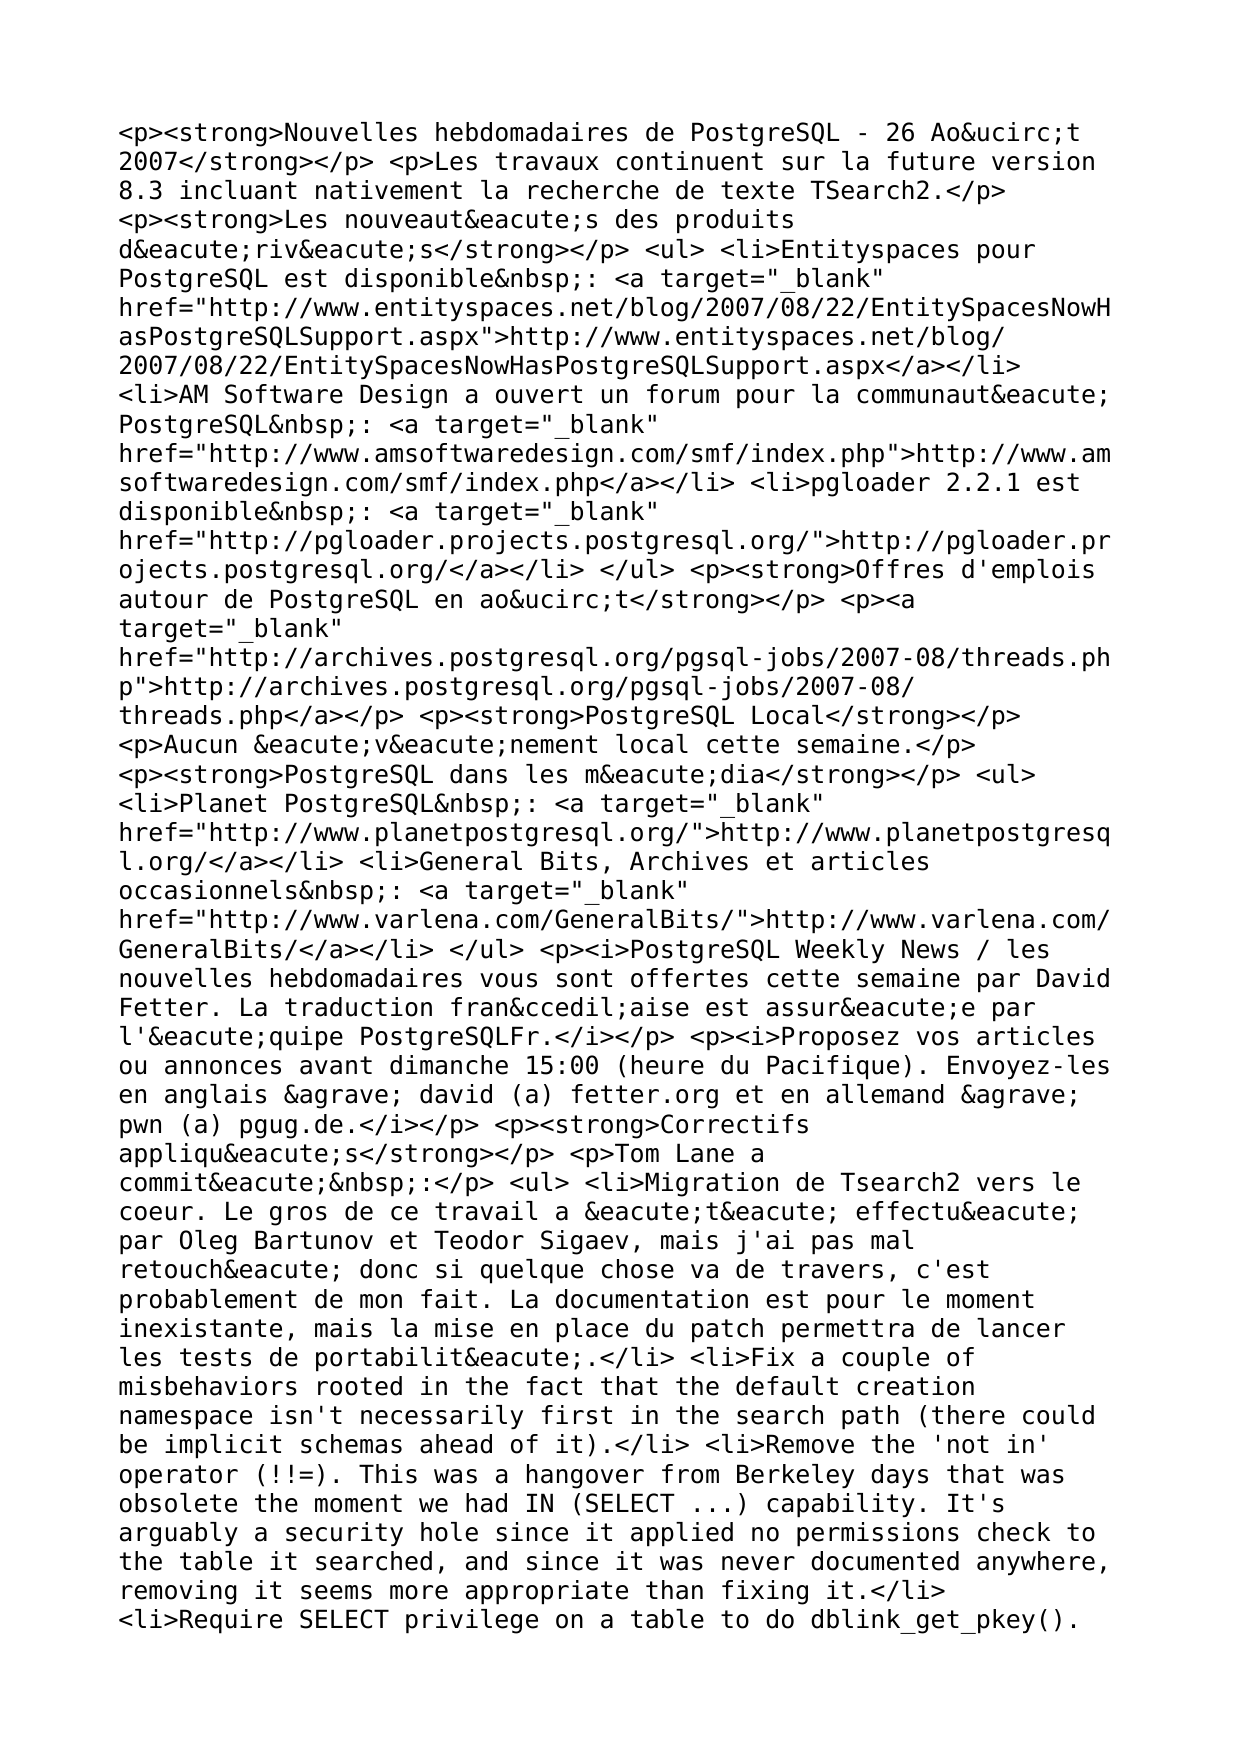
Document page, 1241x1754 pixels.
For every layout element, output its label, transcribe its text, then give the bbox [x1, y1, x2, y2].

text <p><strong>Nouvelles hebdomadaires de PostgreSQL - 26 Ao&ucirc;t 2007</strong></p> <p>Les travaux continuent sur la future version 8.3 incluant nativement la recherche de texte TSearch2.</p> <p><strong>Les nouveaut&eacute;s des produits d&eacute;riv&eacute;s</strong></p> <ul> <li>Entityspaces pour PostgreSQL est disponible&nbsp;: <a target="_blank" href="http://www.entityspaces.net/blog/2007/08/22/EntitySpacesNowHasPostgreSQLSupport.aspx">http://www.entityspaces.net/blog/2007/08/22/EntitySpacesNowHasPostgreSQLSupport.aspx</a></li> <li>AM Software Design a ouvert un forum pour la communaut&eacute; PostgreSQL&nbsp;: <a target="_blank" href="http://www.amsoftwaredesign.com/smf/index.php">http://www.amsoftwaredesign.com/smf/index.php</a></li> <li>pgloader 2.2.1 est disponible&nbsp;: <a target="_blank" href="http://pgloader.projects.postgresql.org/">http://pgloader.projects.postgresql.org/</a></li> </ul> <p><strong>Offres d'emplois autour de PostgreSQL en ao&ucirc;t</strong></p> <p><a target="_blank" href="http://archives.postgresql.org/pgsql-jobs/2007-08/threads.php">http://archives.postgresql.org/pgsql-jobs/2007-08/threads.php</a></p> <p><strong>PostgreSQL Local</strong></p> <p>Aucun &eacute;v&eacute;nement local cette semaine.</p> <p><strong>PostgreSQL dans les m&eacute;dia</strong></p> <ul> <li>Planet PostgreSQL&nbsp;: <a target="_blank" href="http://www.planetpostgresql.org/">http://www.planetpostgresql.org/</a></li> <li>General Bits, Archives et articles occasionnels&nbsp;: <a target="_blank" href="http://www.varlena.com/GeneralBits/">http://www.varlena.com/GeneralBits/</a></li> </ul> <p><i>PostgreSQL Weekly News / les nouvelles hebdomadaires vous sont offertes cette semaine par David Fetter. La traduction fran&ccedil;aise est assur&eacute;e par l'&eacute;quipe PostgreSQLFr.</i></p> <p><i>Proposez vos articles ou annonces avant dimanche 15:00 (heure du Pacifique). Envoyez-les en anglais &agrave; david (a) fetter.org et en allemand &agrave; pwn (a) pgug.de.</i></p> <p><strong>Correctifs appliqu&eacute;s</strong></p> <p>Tom Lane a commit&eacute;&nbsp;:</p> <ul> <li>Migration de Tsearch2 vers le coeur. Le gros de ce travail a &eacute;t&eacute; effectu&eacute; par Oleg Bartunov et Teodor Sigaev, mais j'ai pas mal retouch&eacute; donc si quelque chose va de travers, c'est probablement de mon fait. La documentation est pour le moment inexistante, mais la mise en place du patch permettra de lancer les tests de portabilit&eacute;.</li> <li>Fix a couple of misbehaviors rooted in the fact that the default creation namespace isn't necessarily first in the search path (there could be implicit schemas ahead of it).</li> <li>Remove the 'not in' operator (!!=). This was a hangover from Berkeley days that was obsolete the moment we had IN (SELECT ...) capability. It's arguably a security hole since it applied no permissions check to the table it searched, and since it was never documented anywhere, removing it seems more appropriate than fixing it.</li> <li>Require SELECT privilege on a table to do dblink_get_pkey(). [118, 118, 1122, 1635]
